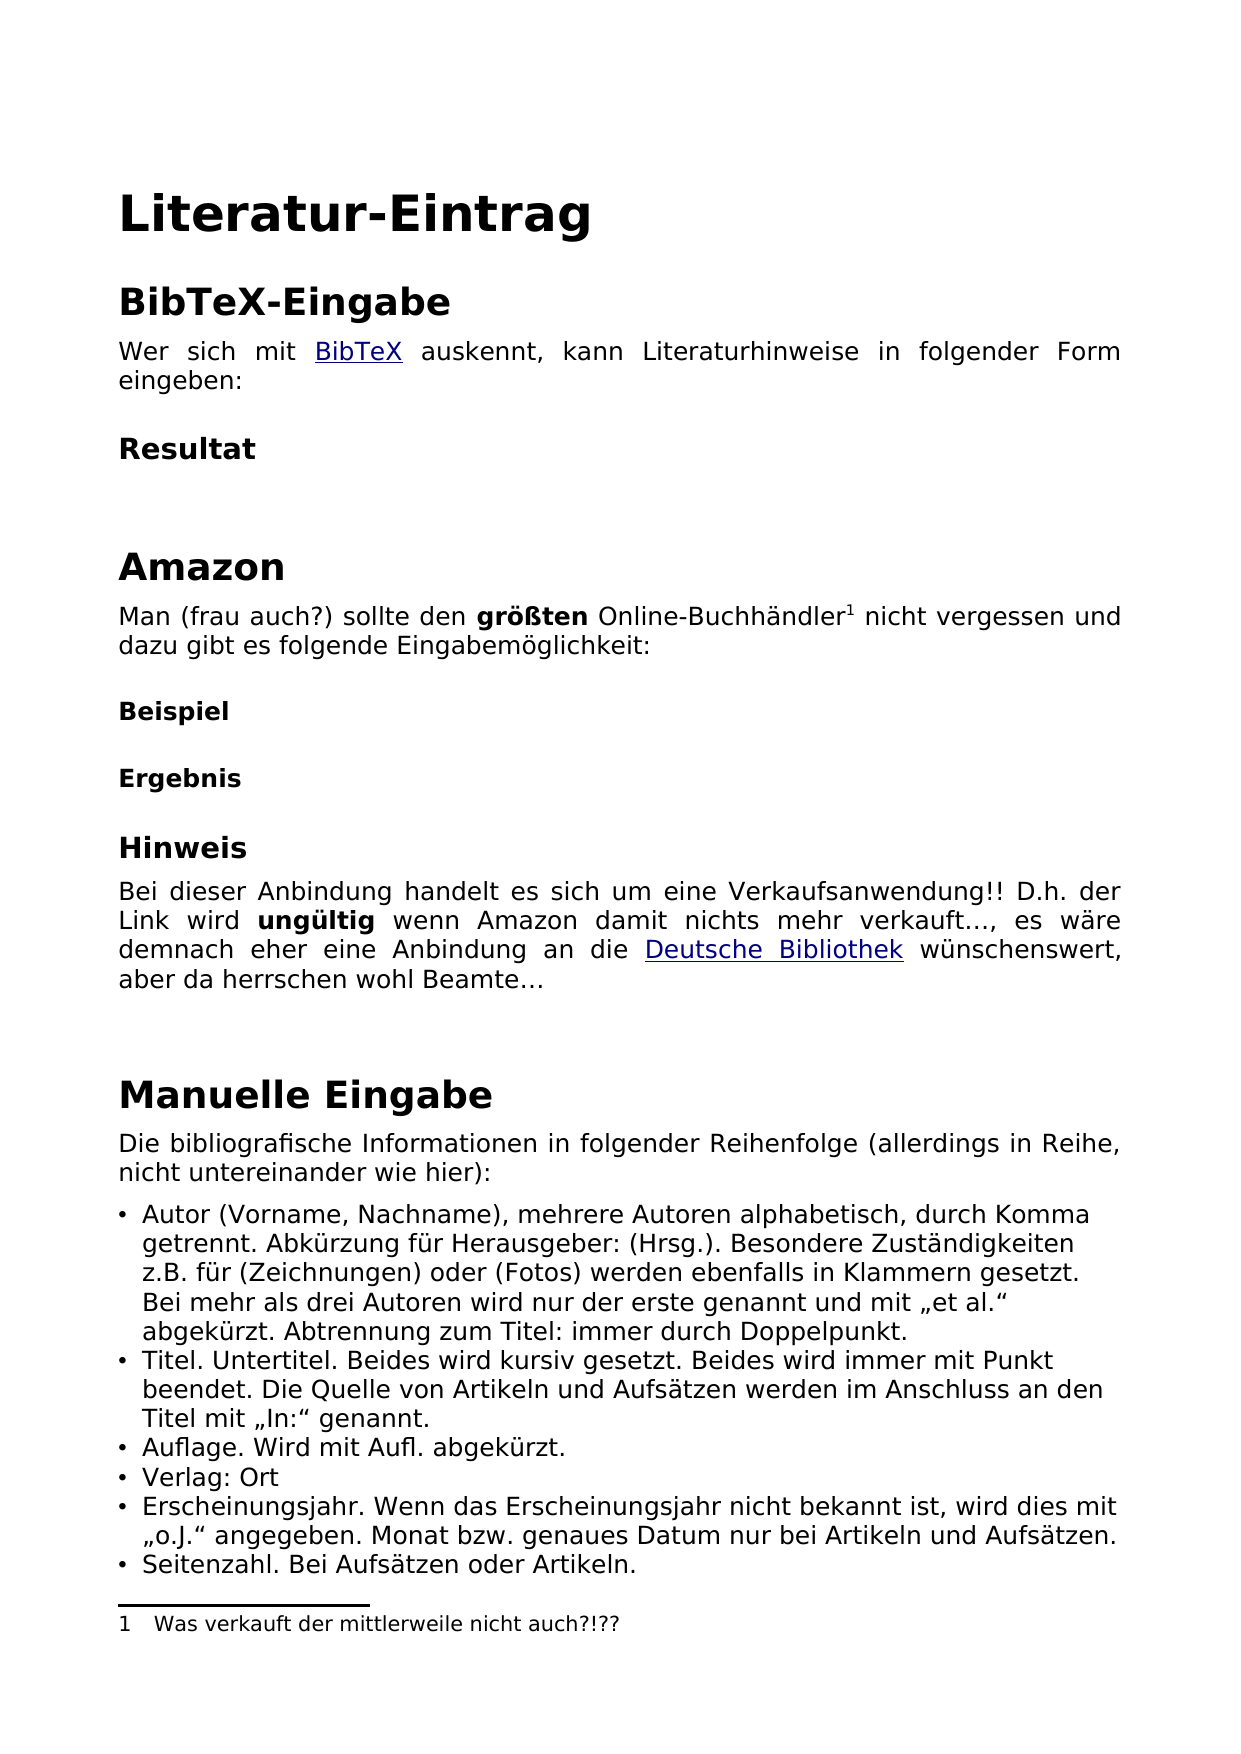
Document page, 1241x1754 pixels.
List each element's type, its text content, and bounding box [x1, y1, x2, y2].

list Auflage. Wird mit Aufl. abgekürzt. [118, 1433, 1122, 1463]
subtitle Amazon [118, 546, 1122, 589]
list Erscheinungsjahr. Wenn das Erscheinungsjahr nicht bekannt ist, wird dies mit „o.J.“ angegeben. Monat bzw. genaues Datum nur bei Artikeln und Aufsätzen. [118, 1492, 1122, 1550]
text Was verkauft der mittlerweile nicht auch?!?? [118, 1612, 1122, 1636]
text Wer sich mit BibTeX auskennt, kann Literaturhinweise in folgender Form eingeben: [118, 337, 1122, 395]
subtitle BibTeX-Eingabe [118, 281, 1122, 324]
list Verlag: Ort [118, 1463, 1122, 1492]
list Seitenzahl. Bei Aufsätzen oder Artikeln. [118, 1550, 1122, 1579]
text Bei dieser Anbindung handelt es sich um eine Verkaufsanwendung!! D.h. der Link wird ungültig wenn Amazon damit nichts mehr verkauft…, es wäre demnach eher eine Anbindung an die Deutsche Bibliothek wünschenswert, aber da herrschen wohl Beamte… [118, 877, 1122, 994]
subtitle Ergebnis [118, 764, 1122, 793]
subtitle Resultat [118, 432, 1122, 466]
subtitle Beispiel [118, 698, 1122, 727]
list Autor (Vorname, Nachname), mehrere Autoren alphabetisch, durch Komma getrennt. Abkürzung für Herausgeber: (Hrsg.). Besondere Zuständigkeiten z.B. für (Zeichnungen) oder (Fotos) werden ebenfalls in Klammern gesetzt. Bei mehr als drei Autoren wird nur der erste genannt und mit „et al.“ abgekürzt. Abtrennung zum Titel: immer durch Doppelpunkt. [118, 1200, 1122, 1346]
text Die bibliografische Informationen in folgender Reihenfolge (allerdings in Reihe, nicht untereinander wie hier): [118, 1129, 1122, 1188]
subtitle Literatur-Eintrag [118, 185, 1122, 243]
text Man (frau auch?) sollte den größten Online-Buchhändler nicht vergessen und dazu gibt es folgende Eingabemöglichkeit: [118, 602, 1122, 660]
subtitle Manuelle Eingabe [118, 1073, 1122, 1117]
list Titel. Untertitel. Beides wird kursiv gesetzt. Beides wird immer mit Punkt beendet. Die Quelle von Artikeln und Aufsätzen werden im Anschluss an den Titel mit „In:“ genannt. [118, 1346, 1122, 1433]
subtitle Hinweis [118, 831, 1122, 865]
